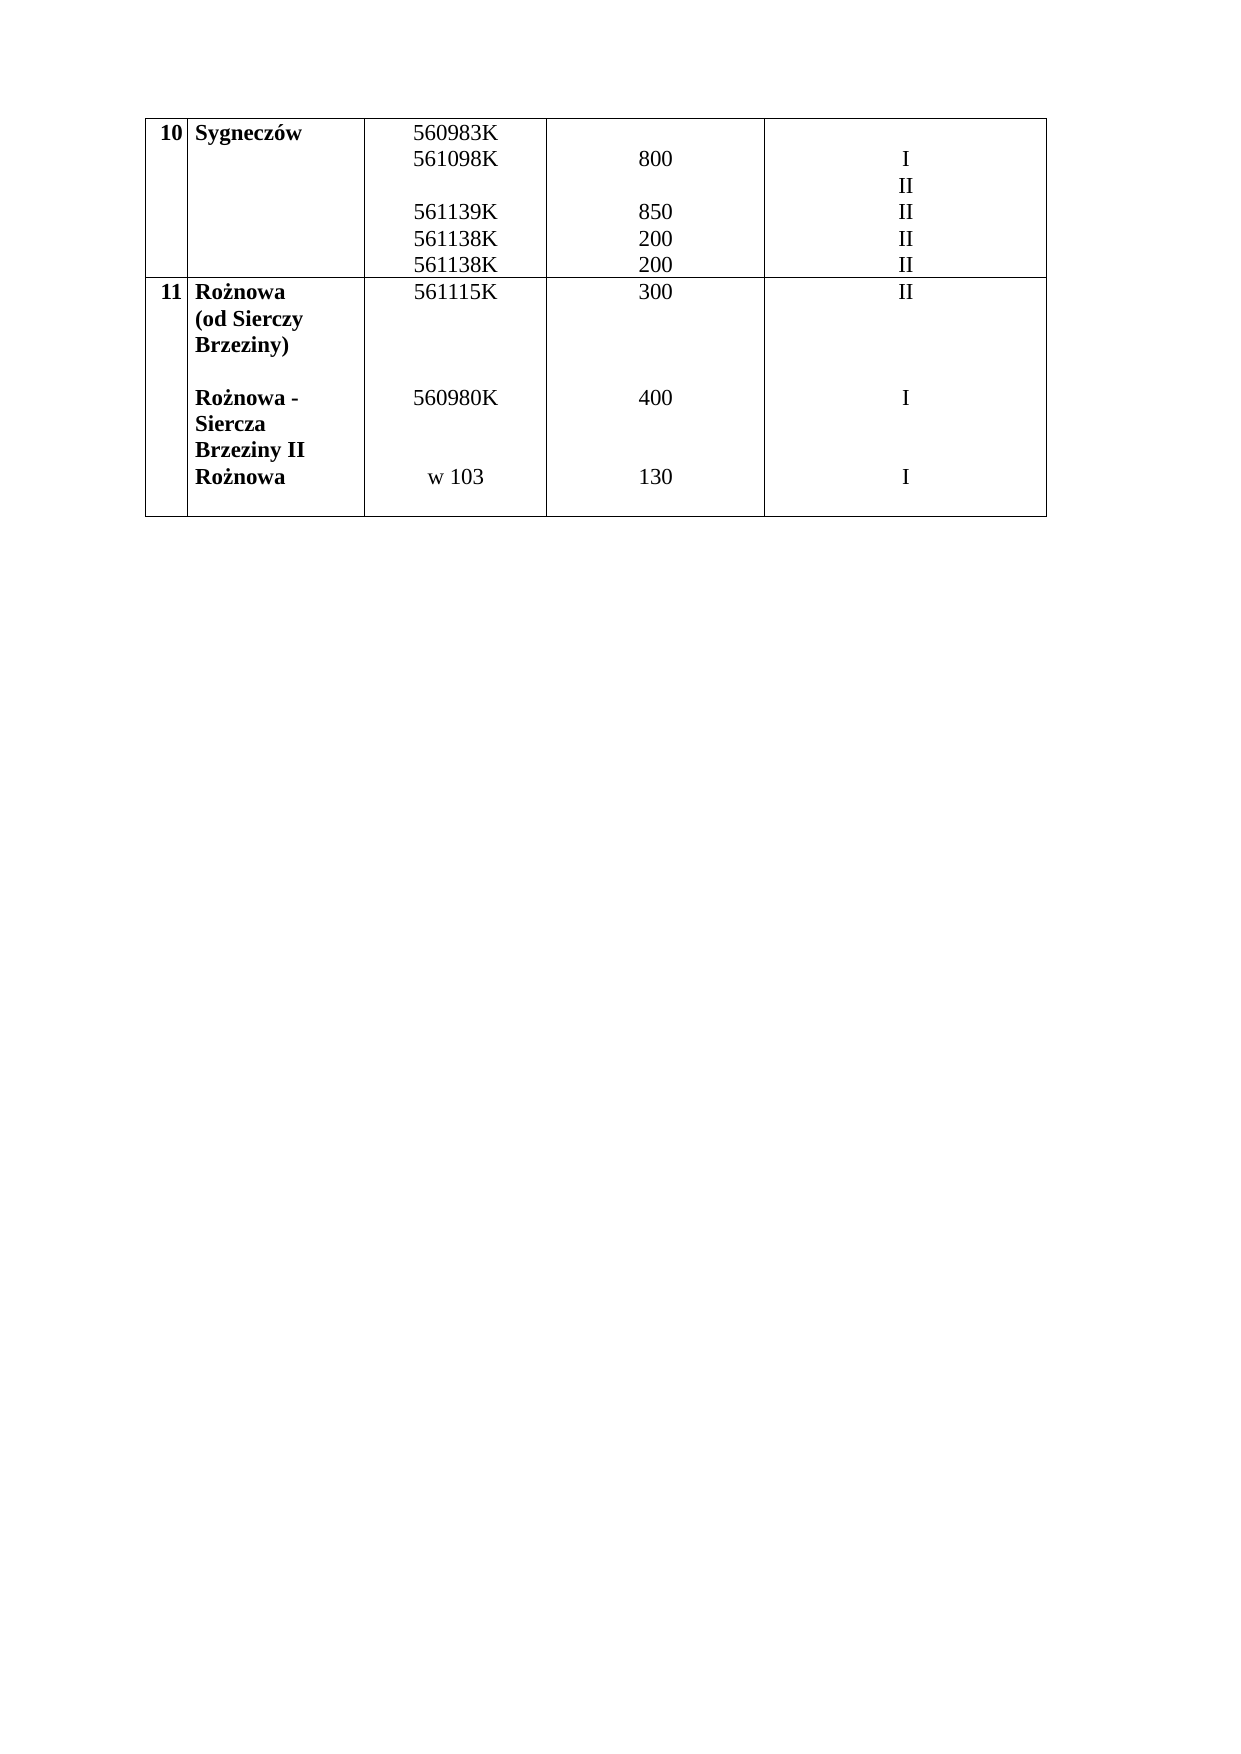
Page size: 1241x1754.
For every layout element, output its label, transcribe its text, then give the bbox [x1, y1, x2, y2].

table_cell 11 [146, 278, 187, 516]
table_cell Rożnowa (od Sierczy Brzeziny) Rożnowa -Siercza Brzeziny II Rożnowa [188, 278, 364, 516]
table_cell 800 850 200 200 [547, 119, 764, 277]
table_cell II I I [765, 278, 1046, 516]
table_cell 561115K 560980K w 103 [365, 278, 546, 516]
table_cell 560983K 561098K 561139K 561138K 561138K [365, 119, 546, 277]
table_cell 300 400 130 [547, 278, 764, 516]
table_cell 10 [146, 119, 187, 277]
table_cell I II II II II [765, 119, 1046, 277]
table_cell Sygneczów [188, 119, 364, 277]
